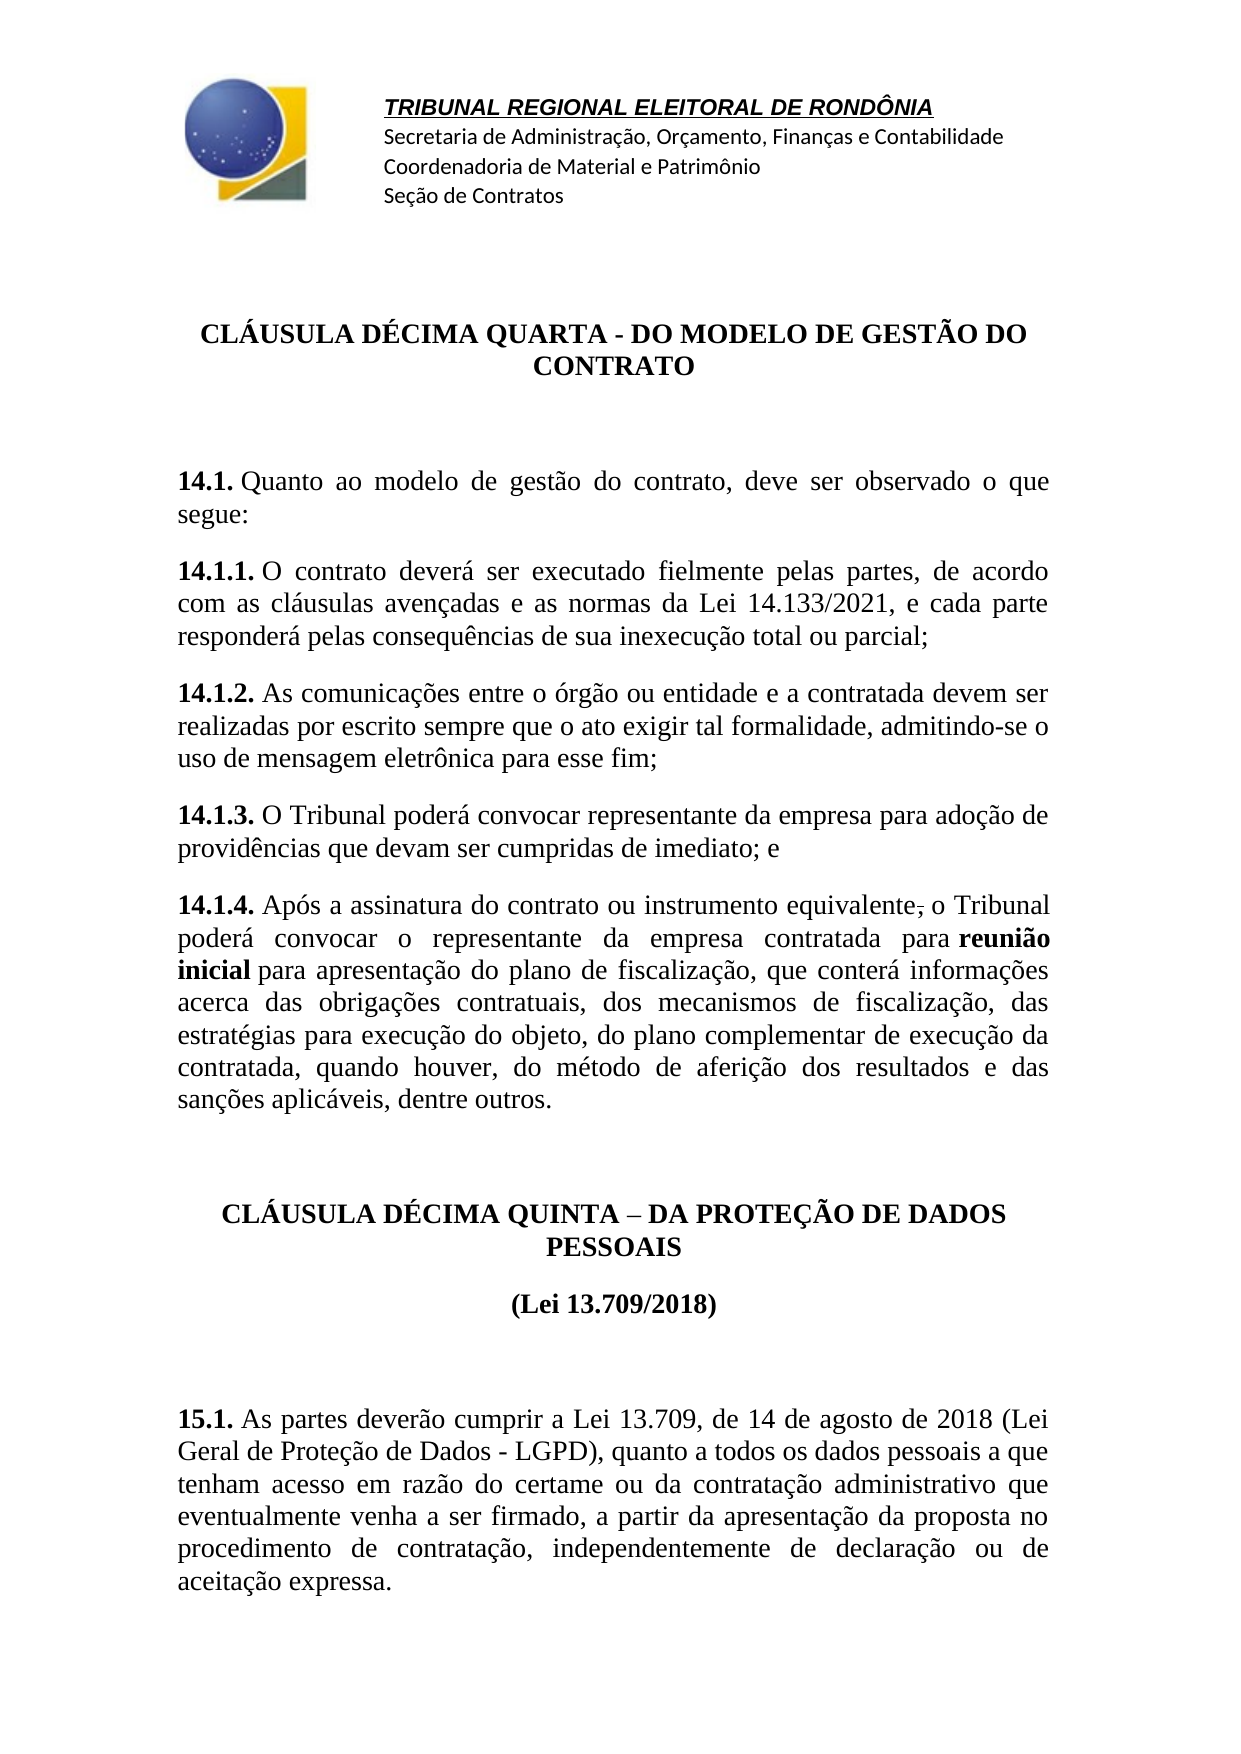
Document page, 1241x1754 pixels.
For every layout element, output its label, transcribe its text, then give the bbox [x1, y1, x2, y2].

text 14.1.1. O contrato deverá ser executado fielmente pelas partes, de acordo com as cláusulas avençadas e as normas da Lei 14.133/2021, e cada parte responderá pelas consequências de sua inexecução total ou parcial; [177, 554, 1051, 651]
text 15.1. As partes deverão cumprir a Lei 13.709, de 14 de agosto de 2018 (Lei Geral de Proteção de Dados - LGPD), quanto a todos os dados pessoais a que tenham acesso em razão do certame ou da contratação administrativo que eventualmente venha a ser firmado, a partir da apresentação da proposta no procedimento de contratação, independentemente de declaração ou de aceitação expressa. [177, 1402, 1051, 1596]
text 14.1.4. Após a assinatura do contrato ou instrumento equivalente, o Tribunal poderá convocar o representante da empresa contratada para reunião inicial para apresentação do plano de fiscalização, que conterá informações acerca das obrigações contratuais, dos mecanismos de fiscalização, das estratégias para execução do objeto, do plano complementar de execução da contratada, quando houver, do método de aferição dos resultados e das sanções aplicáveis, dentre outros. [177, 888, 1051, 1115]
text CLÁUSULA DÉCIMA QUARTA - DO MODELO DE GESTÃO DO CONTRATO [177, 317, 1051, 382]
text CLÁUSULA DÉCIMA QUINTA – DA PROTEÇÃO DE DADOS PESSOAIS [177, 1197, 1051, 1262]
text (Lei 13.709/2018) [177, 1287, 1051, 1319]
text 14.1. Quanto ao modelo de gestão do contrato, deve ser observado o que segue: [177, 464, 1051, 529]
text 14.1.3. O Tribunal poderá convocar representante da empresa para adoção de providências que devam ser cumpridas de imediato; e [177, 798, 1051, 863]
text 14.1.2. As comunicações entre o órgão ou entidade e a contratada devem ser realizadas por escrito sempre que o ato exigir tal formalidade, admitindo-se o uso de mensagem eletrônica para esse fim; [177, 676, 1051, 773]
